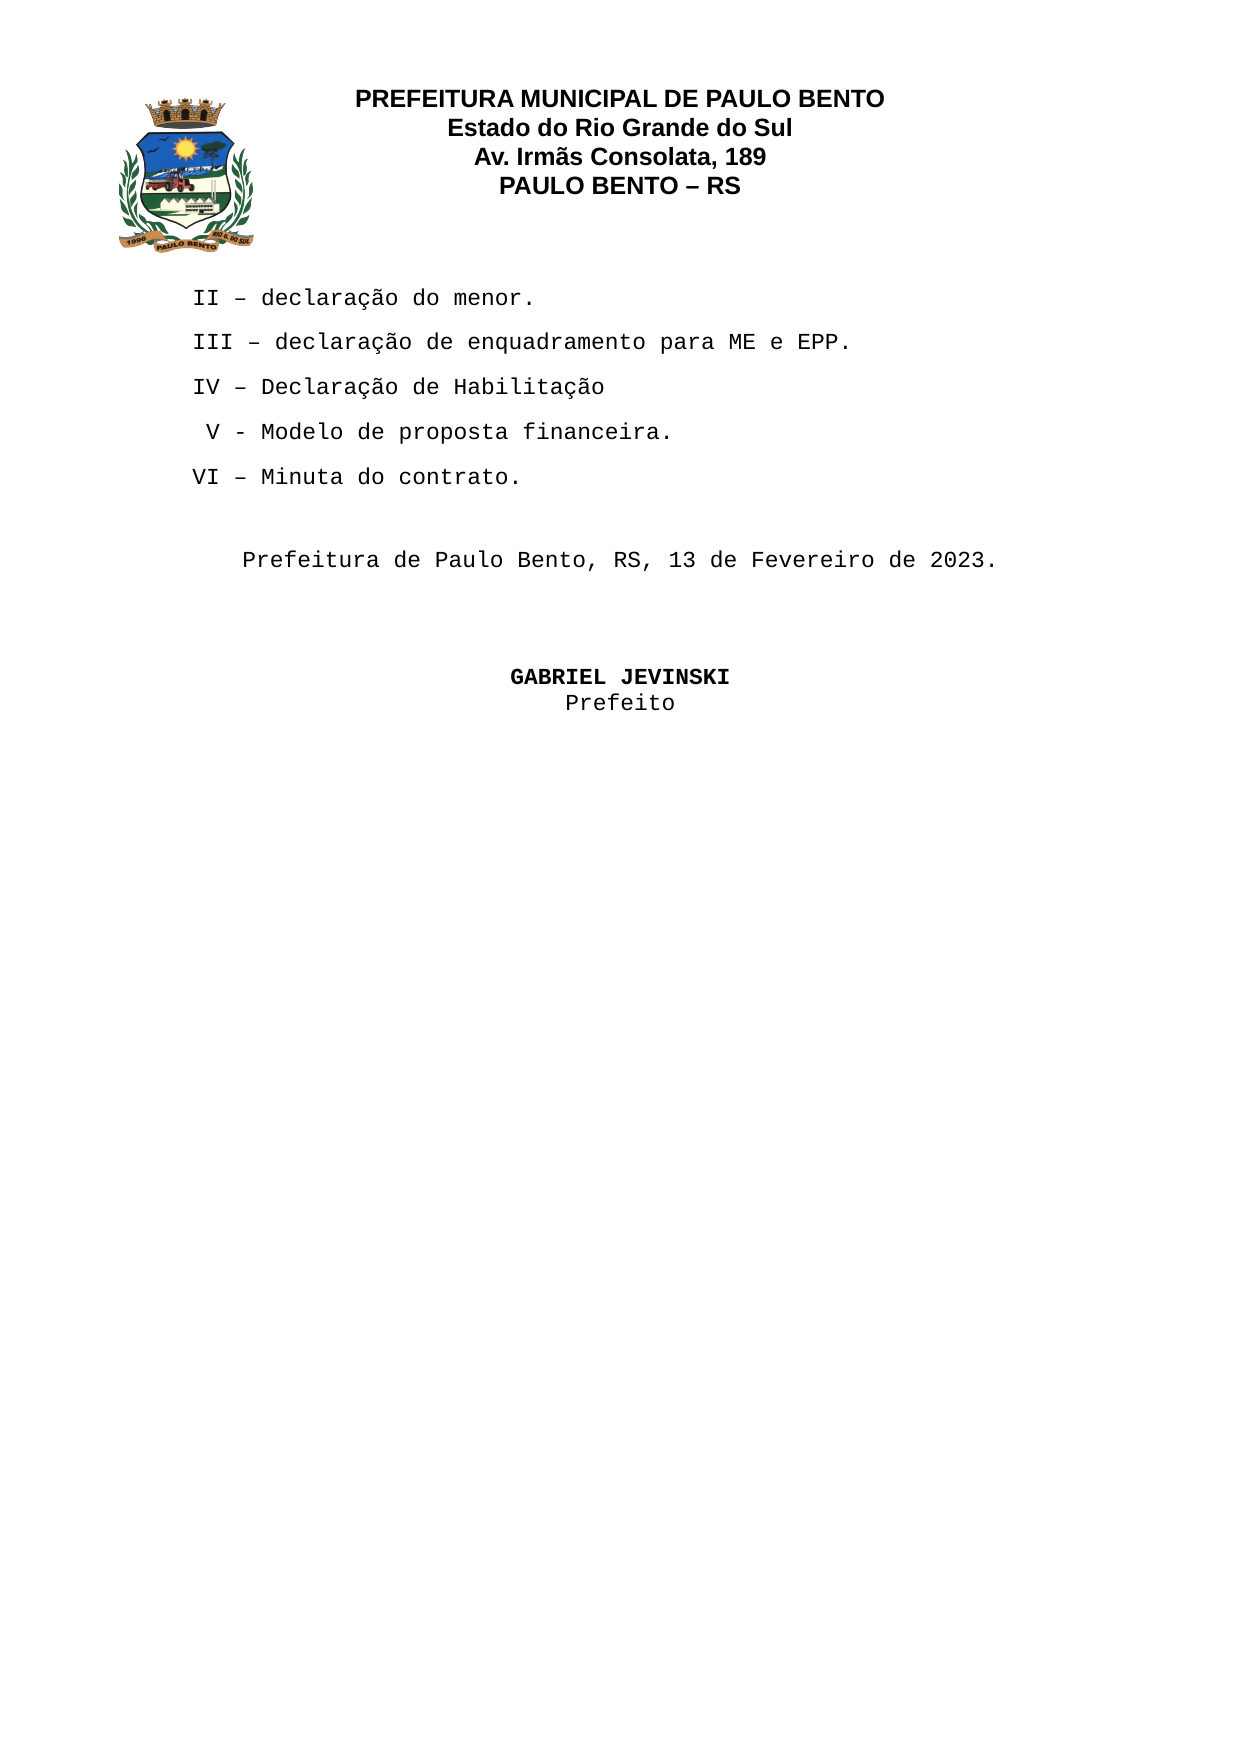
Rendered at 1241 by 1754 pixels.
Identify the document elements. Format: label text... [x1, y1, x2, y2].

text V - Modelo de proposta financeira. [118, 420, 1122, 446]
text IV – Declaração de Habilitação [118, 376, 1122, 401]
text Prefeito [118, 691, 1122, 717]
text GABRIEL JEVINSKI [118, 665, 1122, 691]
text II – declaração do menor. [118, 286, 1122, 312]
text VI – Minuta do contrato. [118, 465, 1122, 491]
picture [118, 97, 254, 253]
text Prefeitura de Paulo Bento, RS, 13 de Fevereiro de 2023. [118, 549, 1122, 575]
text III – declaração de enquadramento para ME e EPP. [118, 331, 1122, 357]
